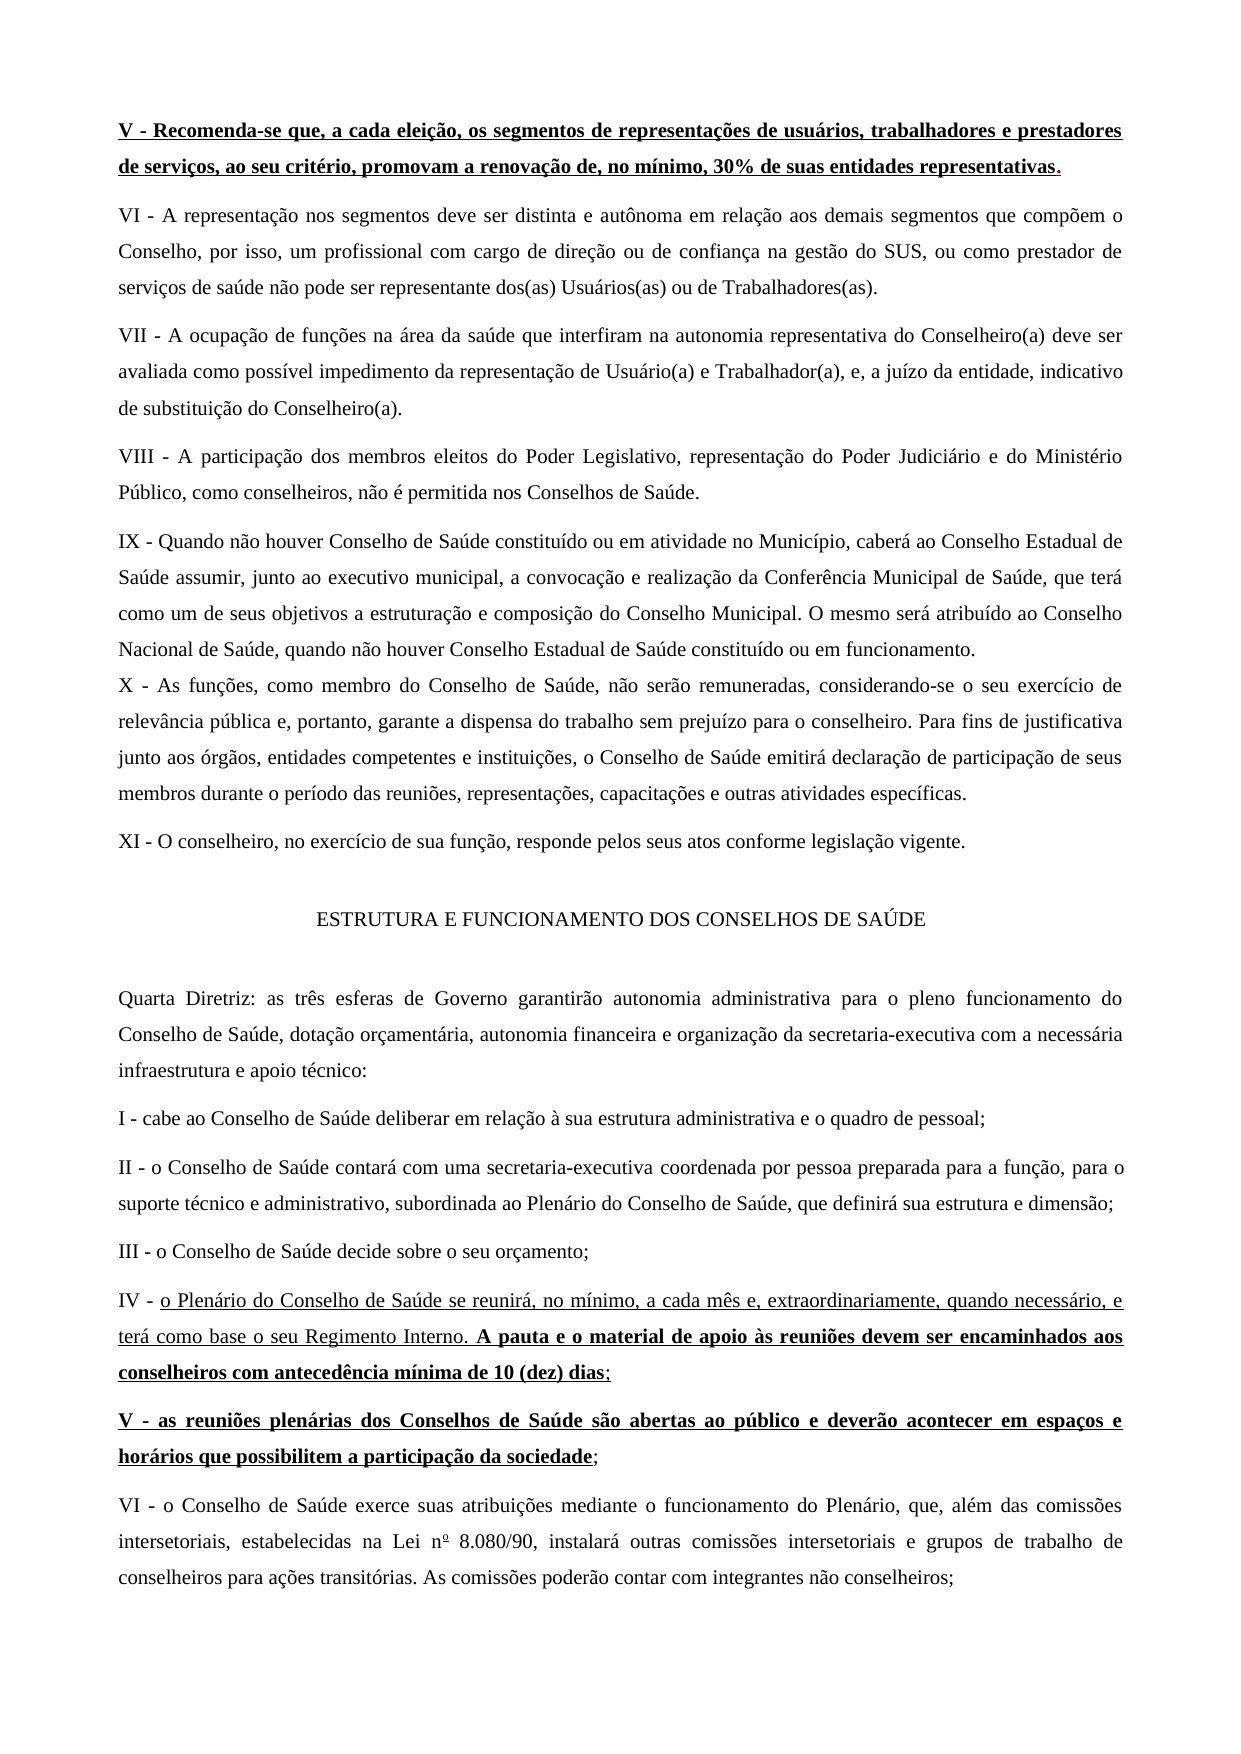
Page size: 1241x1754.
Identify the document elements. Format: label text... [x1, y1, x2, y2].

text V - as reuniões plenárias dos Conselhos de Saúde são abertas ao público e deverão acontecer em espaços e horários que possibilitem a participação da sociedade; [118, 1408, 1124, 1468]
text VI - o Conselho de Saúde exerce suas atribuições mediante o funcionamento do Plenário, que, além das comissões intersetoriais, estabelecidas na Lei no 8.080/90, instalará outras comissões intersetoriais e grupos de trabalho de conselheiros para ações transitórias. As comissões poderão contar com integrantes não conselheiros; [118, 1493, 1124, 1589]
text IV - o Plenário do Conselho de Saúde se reunirá, no mínimo, a cada mês e, extraordinariamente, quando necessário, e terá como base o seu Regimento Interno. A pauta e o material de apoio às reuniões devem ser encaminhados aos [118, 1288, 1124, 1345]
text V - Recomenda-se que, a cada eleição, os segmentos de representações de usuários, trabalhadores e prestadores de serviços, ao seu critério, promovam a renovação de, no mínimo, 30% de suas entidades representativas. [118, 118, 1124, 178]
text XI - O conselheiro, no exercício de sua função, responde pelos seus atos conforme legislação vigente. [118, 829, 1124, 853]
text I - cabe ao Conselho de Saúde deliberar em relação à sua estrutura administrativa e o quadro de pessoal; [118, 1106, 1124, 1130]
text II - o Conselho de Saúde contará com uma secretaria-executiva coordenada por pessoa preparada para a função, para o suporte técnico e administrativo, subordinada ao Plenário do Conselho de Saúde, que definirá sua estrutura e dimensão; [118, 1154, 1124, 1215]
text Quarta Diretriz: as três esferas de Governo garantirão autonomia administrativa para o pleno funcionamento do Conselho de Saúde, dotação orçamentária, autonomia financeira e organização da secretaria-executiva com a necessária infraestrutura e apoio técnico: [118, 985, 1124, 1082]
text VI - A representação nos segmentos deve ser distinta e autônoma em relação aos demais segmentos que compõem o Conselho, por isso, um profissional com cargo de direção ou de confiança na gestão do SUS, ou como prestador de serviços de saúde não pode ser representante dos(as) Usuários(as) ou de Trabalhadores(as). [118, 203, 1124, 299]
text IX - Quando não houver Conselho de Saúde constituído ou em atividade no Município, caberá ao Conselho Estadual de Saúde assumir, junto ao executivo municipal, a convocação e realização da Conferência Municipal de Saúde, que terá como um de seus objetivos a estruturação e composição do Conselho Municipal. O mesmo será atribuído ao Conselho Nacional de Saúde, quando não houver Conselho Estadual de Saúde constituído ou em funcionamento. [118, 528, 1124, 661]
text ESTRUTURA E FUNCIONAMENTO DOS CONSELHOS DE SAÚDE [118, 907, 1124, 931]
text conselheiros com antecedência mínima de 10 (dez) dias; [118, 1346, 1124, 1384]
text X - As funções, como membro do Conselho de Saúde, não serão remuneradas, considerando-se o seu exercício de relevância pública e, portanto, garante a dispensa do trabalho sem prejuízo para o conselheiro. Para fins de justificativa junto aos órgãos, entidades competentes e instituições, o Conselho de Saúde emitirá declaração de participação de seus membros durante o período das reuniões, representações, capacitações e outras atividades específicas. [118, 673, 1124, 805]
text VII - A ocupação de funções na área da saúde que interfiram na autonomia representativa do Conselheiro(a) deve ser avaliada como possível impedimento da representação de Usuário(a) e Trabalhador(a), e, a juízo da entidade, indicativo de substituição do Conselheiro(a). [118, 323, 1124, 419]
text III - o Conselho de Saúde decide sobre o seu orçamento; [118, 1239, 1124, 1263]
text VIII - A participação dos membros eleitos do Poder Legislativo, representação do Poder Judiciário e do Ministério Público, como conselheiros, não é permitida nos Conselhos de Saúde. [118, 444, 1124, 504]
